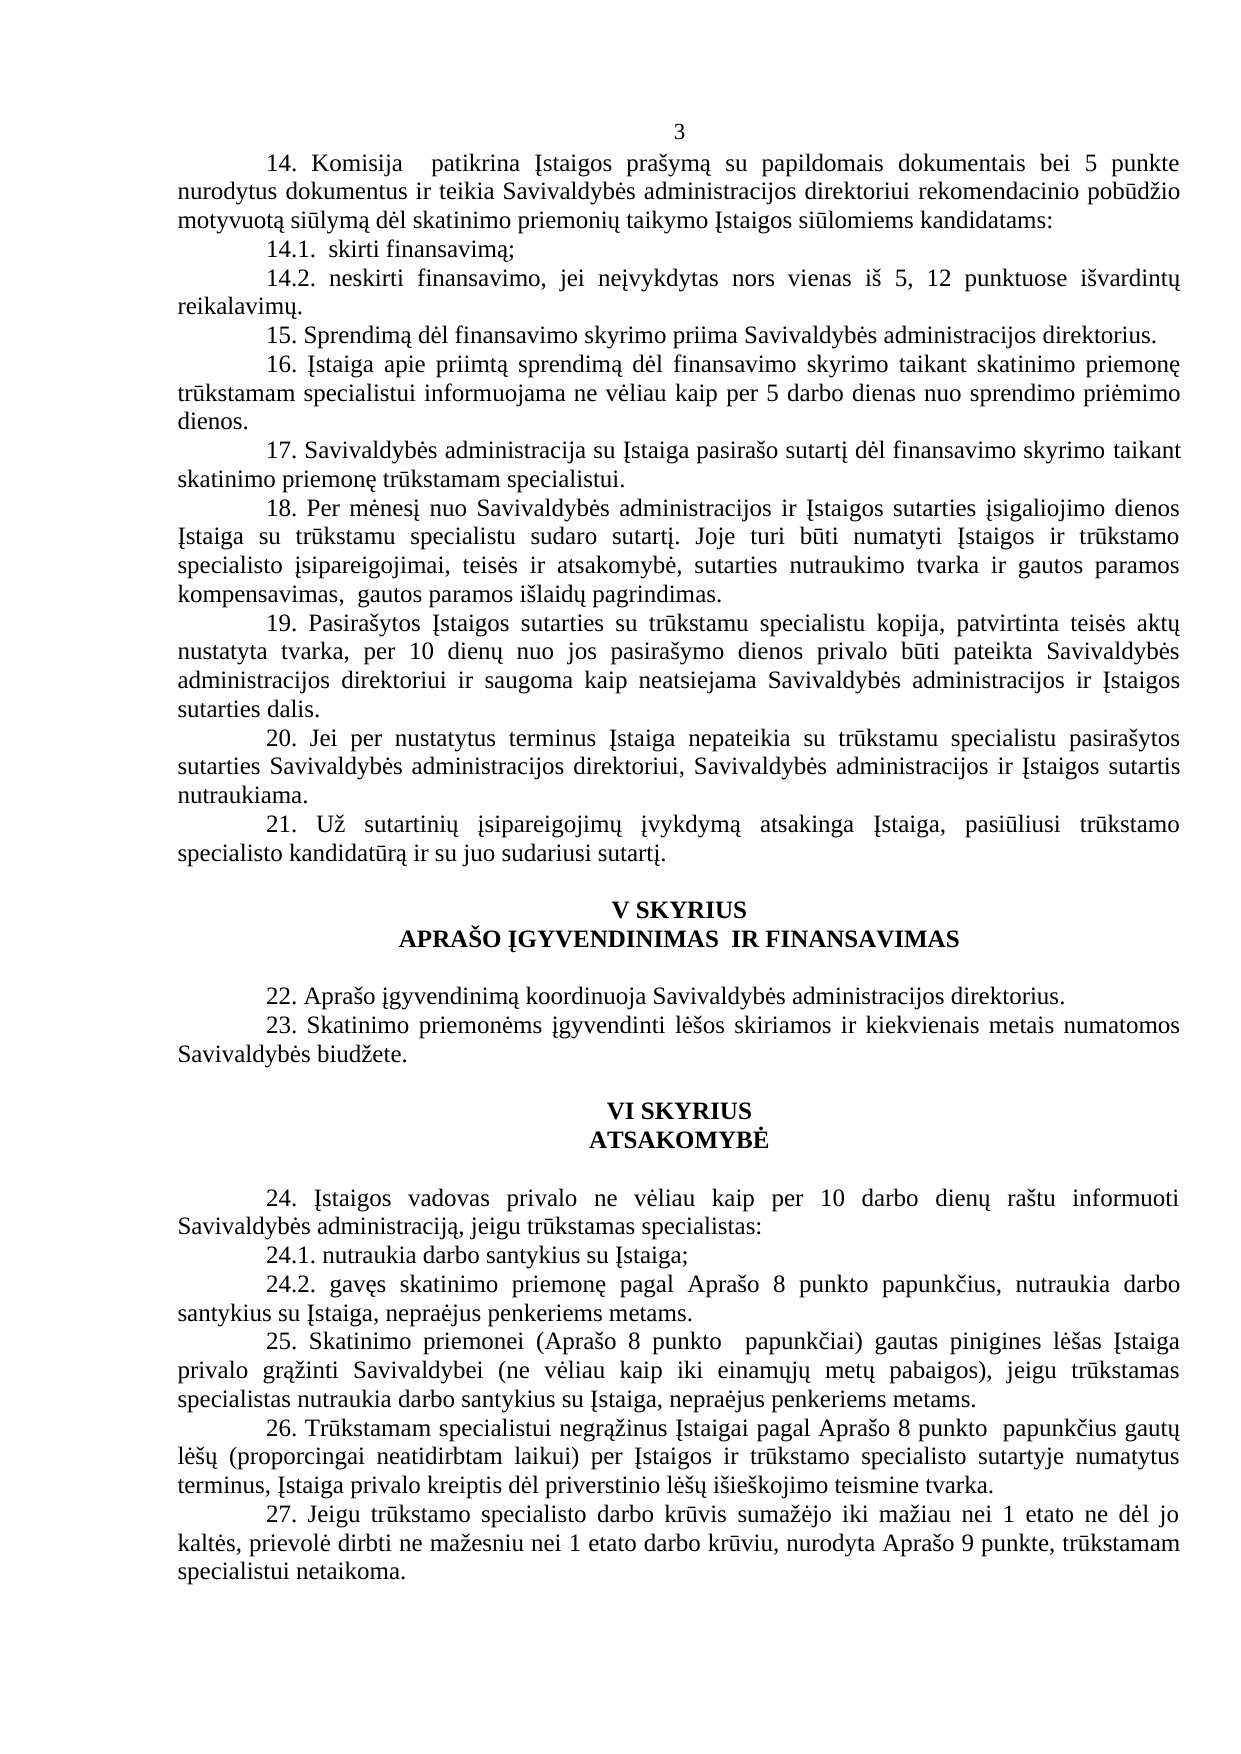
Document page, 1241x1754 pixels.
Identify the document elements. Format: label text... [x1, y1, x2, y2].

text 17. Savivaldybės administracija su Įstaiga pasirašo sutartį dėl finansavimo skyrimo taikant skatinimo priemonę trūkstamam specialistui. [177, 435, 1181, 493]
text APRAŠO ĮGYVENDINIMAS IR FINANSAVIMAS [177, 924, 1181, 953]
text 21. Už sutartinių įsipareigojimų įvykdymą atsakinga Įstaiga, pasiūliusi trūkstamo specialisto kandidatūrą ir su juo sudariusi sutartį. [177, 809, 1181, 866]
text 24.1. nutraukia darbo santykius su Įstaiga; [177, 1240, 1181, 1269]
text 24. Įstaigos vadovas privalo ne vėliau kaip per 10 darbo dienų raštu informuoti Savivaldybės administraciją, jeigu trūkstamas specialistas: [177, 1183, 1181, 1240]
text 25. Skatinimo priemonei (Aprašo 8 punkto papunkčiai) gautas pinigines lėšas Įstaiga privalo grąžinti Savivaldybei (ne vėliau kaip iki einamųjų metų pabaigos), jeigu trūkstamas specialistas nutraukia darbo santykius su Įstaiga, nepraėjus penkeriems metams. [177, 1326, 1181, 1413]
text 18. Per mėnesį nuo Savivaldybės administracijos ir Įstaigos sutarties įsigaliojimo dienos Įstaiga su trūkstamu specialistu sudaro sutartį. Joje turi būti numatyti Įstaigos ir trūkstamo specialisto įsipareigojimai, teisės ir atsakomybė, sutarties nutraukimo tvarka ir gautos paramos kompensavimas, gautos paramos išlaidų pagrindimas. [177, 493, 1181, 608]
text 24.2. gavęs skatinimo priemonę pagal Aprašo 8 punkto papunkčius, nutraukia darbo santykius su Įstaiga, nepraėjus penkeriems metams. [177, 1269, 1181, 1326]
text 15. Sprendimą dėl finansavimo skyrimo priima Savivaldybės administracijos direktorius. [177, 320, 1181, 349]
text 22. Aprašo įgyvendinimą koordinuoja Savivaldybės administracijos direktorius. [177, 981, 1181, 1010]
text 23. Skatinimo priemonėms įgyvendinti lėšos skiriamos ir kiekvienais metais numatomos Savivaldybės biudžete. [177, 1010, 1181, 1068]
text 27. Jeigu trūkstamo specialisto darbo krūvis sumažėjo iki mažiau nei 1 etato ne dėl jo kaltės, prievolė dirbti ne mažesniu nei 1 etato darbo krūviu, nurodyta Aprašo 9 punkte, trūkstamam specialistui netaikoma. [177, 1499, 1181, 1585]
text ATSAKOMYBĖ [177, 1125, 1181, 1154]
text 14.2. neskirti finansavimo, jei neįvykdytas nors vienas iš 5, 12 punktuose išvardintų reikalavimų. [177, 263, 1181, 320]
text VI SKYRIUS [177, 1096, 1181, 1125]
text 16. Įstaiga apie priimtą sprendimą dėl finansavimo skyrimo taikant skatinimo priemonę trūkstamam specialistui informuojama ne vėliau kaip per 5 darbo dienas nuo sprendimo priėmimo dienos. [177, 349, 1181, 435]
text 14. Komisija patikrina Įstaigos prašymą su papildomais dokumentais bei 5 punkte nurodytus dokumentus ir teikia Savivaldybės administracijos direktoriui rekomendacinio pobūdžio motyvuotą siūlymą dėl skatinimo priemonių taikymo Įstaigos siūlomiems kandidatams: [177, 148, 1181, 234]
text 19. Pasirašytos Įstaigos sutarties su trūkstamu specialistu kopija, patvirtinta teisės aktų nustatyta tvarka, per 10 dienų nuo jos pasirašymo dienos privalo būti pateikta Savivaldybės administracijos direktoriui ir saugoma kaip neatsiejama Savivaldybės administracijos ir Įstaigos sutarties dalis. [177, 608, 1181, 723]
text V SKYRIUS [177, 895, 1181, 924]
text 14.1. skirti finansavimą; [177, 234, 1181, 263]
text 26. Trūkstamam specialistui negrąžinus Įstaigai pagal Aprašo 8 punkto papunkčius gautų lėšų (proporcingai neatidirbtam laikui) per Įstaigos ir trūkstamo specialisto sutartyje numatytus terminus, Įstaiga privalo kreiptis dėl priverstinio lėšų išieškojimo teismine tvarka. [177, 1413, 1181, 1499]
text 20. Jei per nustatytus terminus Įstaiga nepateikia su trūkstamu specialistu pasirašytos sutarties Savivaldybės administracijos direktoriui, Savivaldybės administracijos ir Įstaigos sutartis nutraukiama. [177, 723, 1181, 809]
